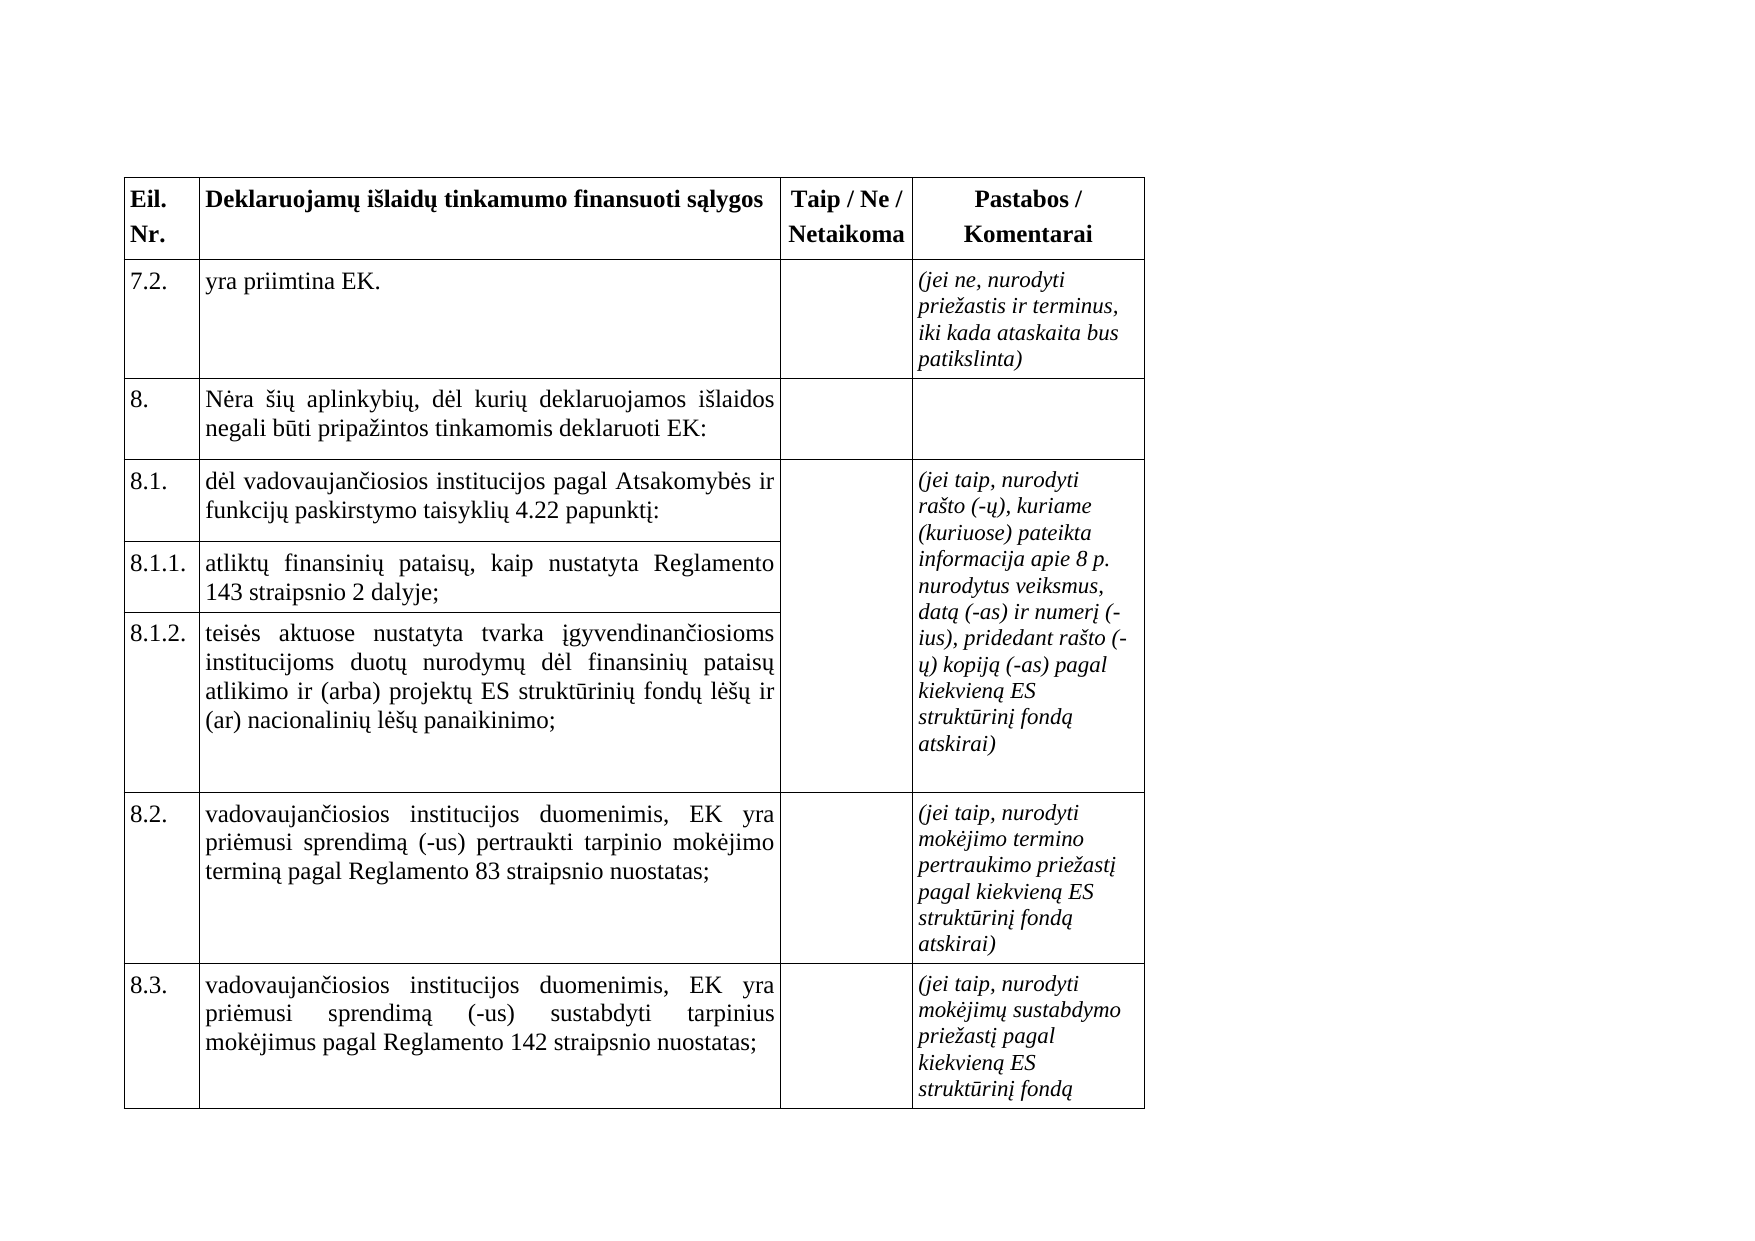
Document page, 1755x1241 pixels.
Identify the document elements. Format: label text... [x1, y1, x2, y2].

table_cell [781, 793, 912, 963]
table_cell [781, 964, 912, 1107]
table_cell 8.2. [125, 793, 199, 963]
table_cell [781, 260, 912, 377]
table_cell 8. [125, 379, 199, 459]
table_cell 8.1.1. [125, 542, 199, 612]
table_header Deklaruojamų išlaidų tinkamumo finansuoti sąlygos [200, 178, 780, 259]
table_cell [781, 460, 912, 792]
table_cell (jei taip, nurodyti mokėjimo termino pertraukimo priežastį pagal kiekvieną ES struktūrinį fondą atskirai) [913, 793, 1144, 963]
table_header Eil. Nr. [125, 178, 199, 259]
table_cell 7.2. [125, 260, 199, 377]
table_cell dėl vadovaujančiosios institucijos pagal Atsakomybės ir funkcijų paskirstymo taisyklių 4.22 papunktį: [200, 460, 780, 541]
table_cell [913, 379, 1144, 459]
table_cell (jei taip, nurodyti rašto (-ų), kuriame (kuriuose) pateikta informacija apie 8 p. nurodytus veiksmus, datą (-as) ir numerį (-ius), pridedant rašto (-ų) kopiją (-as) pagal kiekvieną ES struktūrinį fondą atskirai) [913, 460, 1144, 792]
table_cell yra priimtina EK. [200, 260, 780, 377]
table_cell 8.1. [125, 460, 199, 541]
table_cell 8.1.2. [125, 613, 199, 792]
table_cell 8.3. [125, 964, 199, 1107]
table_cell atliktų finansinių pataisų, kaip nustatyta Reglamento 143 straipsnio 2 dalyje; [200, 542, 780, 612]
table_cell teisės aktuose nustatyta tvarka įgyvendinančiosioms institucijoms duotų nurodymų dėl finansinių pataisų atlikimo ir (arba) projektų ES struktūrinių fondų lėšų ir (ar) nacionalinių lėšų panaikinimo; [200, 613, 780, 792]
table_cell Nėra šių aplinkybių, dėl kurių deklaruojamos išlaidos negali būti pripažintos tinkamomis deklaruoti EK: [200, 379, 780, 459]
table_cell vadovaujančiosios institucijos duomenimis, EK yra priėmusi sprendimą (-us) pertraukti tarpinio mokėjimo terminą pagal Reglamento 83 straipsnio nuostatas; [200, 793, 780, 963]
table_cell vadovaujančiosios institucijos duomenimis, EK yra priėmusi sprendimą (-us) sustabdyti tarpinius mokėjimus pagal Reglamento 142 straipsnio nuostatas; [200, 964, 780, 1107]
table_header Pastabos / Komentarai [913, 178, 1144, 259]
table_cell (jei ne, nurodyti priežastis ir terminus, iki kada ataskaita bus patikslinta) [913, 260, 1144, 377]
table_header Taip / Ne / Netaikoma [781, 178, 912, 259]
table_cell [781, 379, 912, 459]
table_cell (jei taip, nurodyti mokėjimų sustabdymo priežastį pagal kiekvieną ES struktūrinį fondą [913, 964, 1144, 1107]
